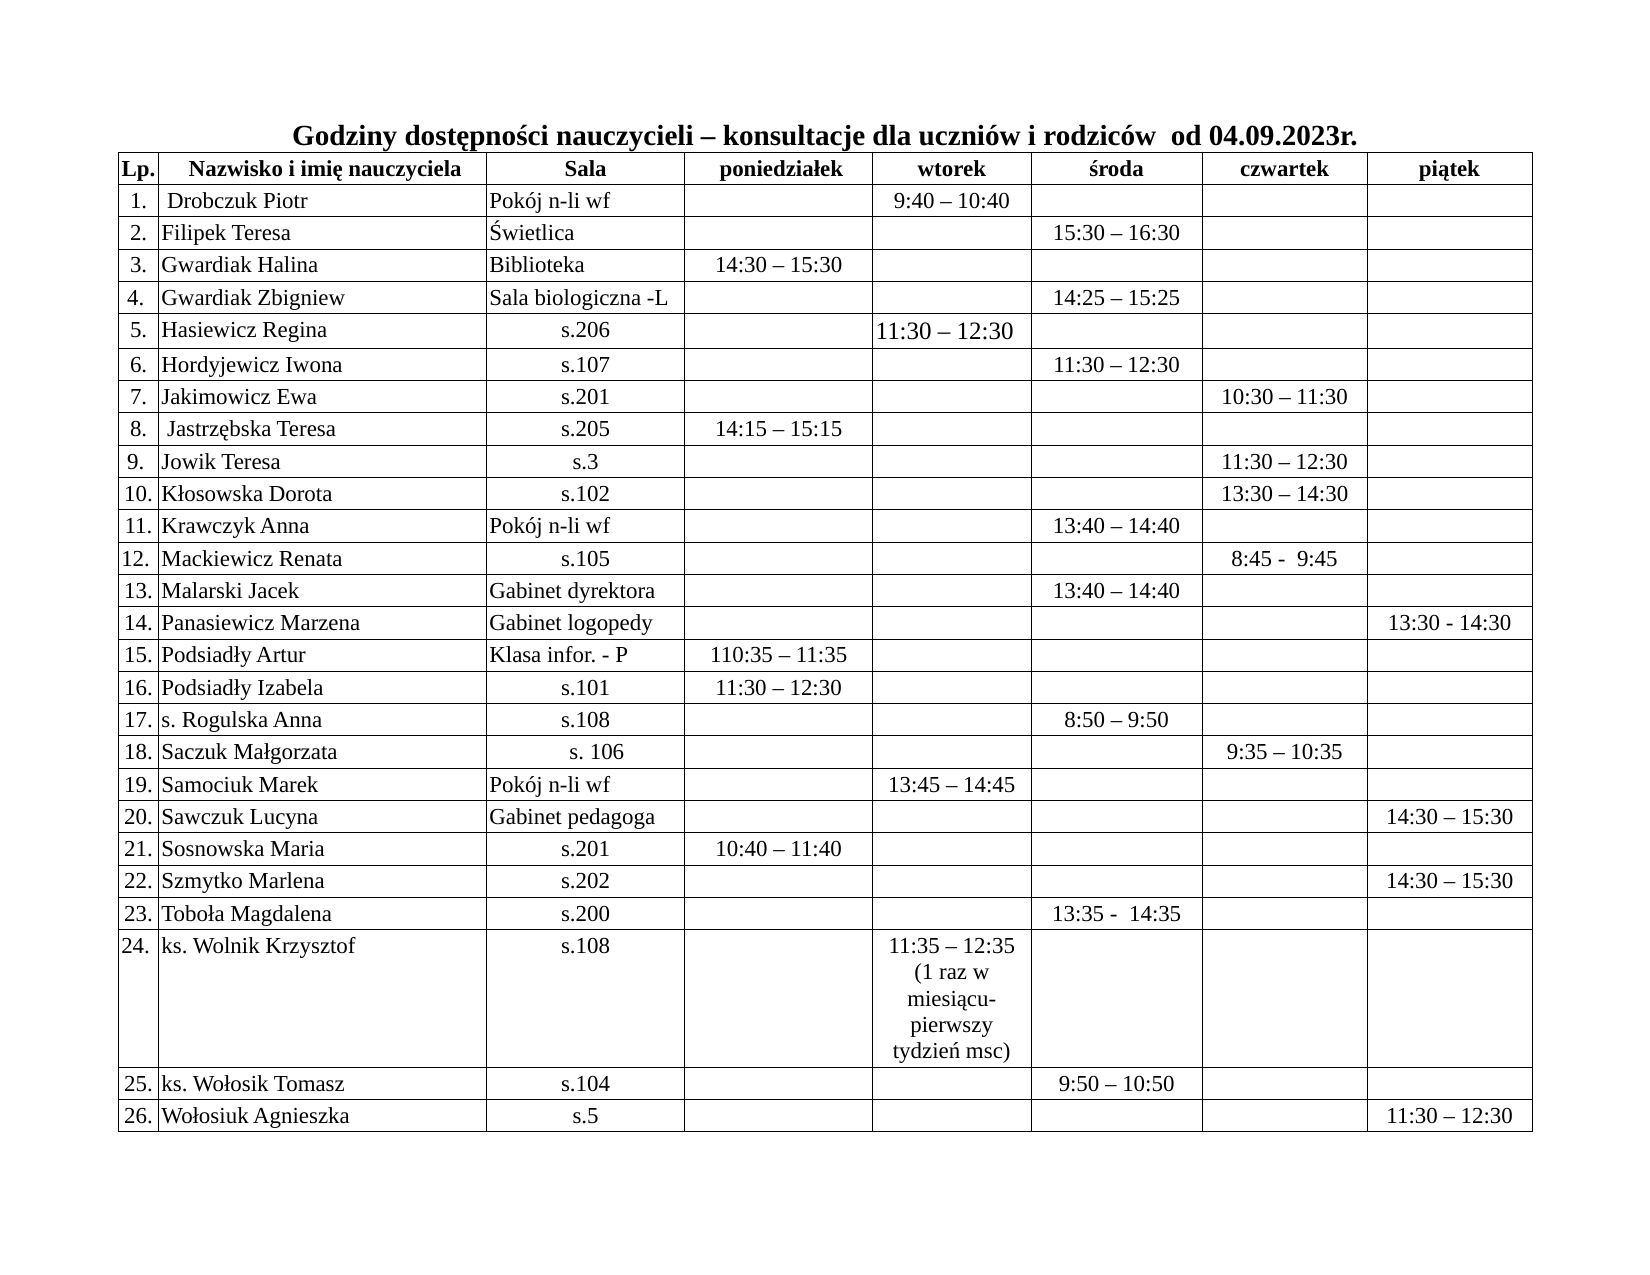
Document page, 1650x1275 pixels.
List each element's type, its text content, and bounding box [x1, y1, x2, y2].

table_cell 110:35 – 11:35 [685, 640, 872, 671]
table_cell [1203, 185, 1367, 216]
table_cell [1368, 250, 1532, 281]
table_cell [1032, 446, 1202, 477]
table_cell s.201 [487, 381, 684, 412]
table_cell [1032, 672, 1202, 703]
table_cell 21. [119, 833, 158, 864]
table_cell [685, 381, 872, 412]
table_cell [873, 446, 1031, 477]
table_cell [1368, 510, 1532, 542]
table_cell [1203, 833, 1367, 864]
table_cell [1368, 543, 1532, 574]
table_cell [1032, 413, 1202, 445]
table_cell [873, 833, 1031, 864]
table_cell [1203, 250, 1367, 281]
table_header czwartek [1203, 153, 1367, 184]
table_cell Saczuk Małgorzata [159, 736, 486, 768]
table_cell s.206 [487, 314, 684, 348]
table_cell [873, 575, 1031, 606]
table_cell 13:30 – 14:30 [1203, 478, 1367, 509]
table_cell [1032, 185, 1202, 216]
table_cell 12. [119, 543, 158, 574]
table_cell Jastrzębska Teresa [159, 413, 486, 445]
table_cell [1203, 607, 1367, 638]
table_cell [1368, 575, 1532, 606]
table_cell 9:35 – 10:35 [1203, 736, 1367, 768]
table_cell [1368, 217, 1532, 248]
table_cell [685, 1068, 872, 1099]
table_cell [1032, 833, 1202, 864]
table_cell [1368, 833, 1532, 864]
table_cell [873, 282, 1031, 313]
table_cell 11:30 – 12:30 [1368, 1100, 1532, 1131]
table_cell s. 106 [487, 736, 684, 768]
table_cell [685, 736, 872, 768]
table_cell Panasiewicz Marzena [159, 607, 486, 638]
table_cell s.202 [487, 866, 684, 897]
table_cell [1203, 769, 1367, 800]
table_cell s. Rogulska Anna [159, 704, 486, 735]
table_cell [873, 413, 1031, 445]
table_cell Hasiewicz Regina [159, 314, 486, 348]
table_cell [1203, 413, 1367, 445]
table_cell [1368, 898, 1532, 929]
table_cell s.108 [487, 930, 684, 1067]
table_cell 14:30 – 15:30 [1368, 866, 1532, 897]
table_cell Malarski Jacek [159, 575, 486, 606]
table_cell [1203, 1068, 1367, 1099]
table_cell Sala biologiczna -L [487, 282, 684, 313]
table_cell 6. [119, 349, 158, 380]
table_cell ks. Wołosik Tomasz [159, 1068, 486, 1099]
table_cell [685, 543, 872, 574]
table_cell [873, 898, 1031, 929]
table_cell 16. [119, 672, 158, 703]
table_cell Gwardiak Zbigniew [159, 282, 486, 313]
table_cell [1032, 769, 1202, 800]
table_cell 3. [119, 250, 158, 281]
table_cell Pokój n-li wf [487, 510, 684, 542]
table_cell Biblioteka [487, 250, 684, 281]
table_cell s.108 [487, 704, 684, 735]
table_cell [873, 607, 1031, 638]
table_cell [1032, 607, 1202, 638]
table_cell [685, 575, 872, 606]
table_cell [1368, 640, 1532, 671]
table_cell [1203, 314, 1367, 348]
table_cell [1203, 801, 1367, 832]
table_cell Jakimowicz Ewa [159, 381, 486, 412]
table_cell [1368, 930, 1532, 1067]
table_cell [685, 446, 872, 477]
table_cell [1368, 413, 1532, 445]
table_cell [685, 217, 872, 248]
table_cell Gwardiak Halina [159, 250, 486, 281]
table_cell 22. [119, 866, 158, 897]
table_cell [873, 250, 1031, 281]
table_cell 10. [119, 478, 158, 509]
table_cell [685, 185, 872, 216]
table_cell 19. [119, 769, 158, 800]
table_cell [1203, 866, 1367, 897]
table_cell [1368, 446, 1532, 477]
table_cell Pokój n-li wf [487, 185, 684, 216]
table_cell [685, 314, 872, 348]
table_cell [685, 282, 872, 313]
table_cell 10:40 – 11:40 [685, 833, 872, 864]
table_cell 7. [119, 381, 158, 412]
table_cell s.200 [487, 898, 684, 929]
table_cell [1032, 381, 1202, 412]
table_cell [685, 930, 872, 1067]
table_cell [1203, 217, 1367, 248]
table_cell 13:30 - 14:30 [1368, 607, 1532, 638]
table_cell [1203, 575, 1367, 606]
table_cell [873, 866, 1031, 897]
table_header piątek [1368, 153, 1532, 184]
table_cell 18. [119, 736, 158, 768]
table_cell [685, 1100, 872, 1131]
table_cell [1032, 314, 1202, 348]
table_cell [1032, 640, 1202, 671]
table_cell 14. [119, 607, 158, 638]
table_cell 13. [119, 575, 158, 606]
table_cell Gabinet dyrektora [487, 575, 684, 606]
table_cell 9:50 – 10:50 [1032, 1068, 1202, 1099]
table_cell s.205 [487, 413, 684, 445]
table_cell [1368, 769, 1532, 800]
table_cell 17. [119, 704, 158, 735]
table_cell [1032, 801, 1202, 832]
table_cell [685, 704, 872, 735]
table_cell [873, 478, 1031, 509]
table_cell 5. [119, 314, 158, 348]
table_cell [685, 769, 872, 800]
table_cell 11. [119, 510, 158, 542]
table_cell Wołosiuk Agnieszka [159, 1100, 486, 1131]
table_cell [873, 736, 1031, 768]
table_header poniedziałek [685, 153, 872, 184]
table_cell [873, 640, 1031, 671]
table_cell 25. [119, 1068, 158, 1099]
table_cell [873, 704, 1031, 735]
table_cell 14:25 – 15:25 [1032, 282, 1202, 313]
table_cell s.201 [487, 833, 684, 864]
table_cell [685, 801, 872, 832]
table_cell [685, 607, 872, 638]
table_cell Samociuk Marek [159, 769, 486, 800]
table_cell [873, 1068, 1031, 1099]
table_cell Pokój n-li wf [487, 769, 684, 800]
table_cell 13:35 - 14:35 [1032, 898, 1202, 929]
table_cell [873, 510, 1031, 542]
table_cell [685, 866, 872, 897]
table_cell [873, 672, 1031, 703]
table_cell s.101 [487, 672, 684, 703]
table_cell s.102 [487, 478, 684, 509]
table_cell 11:30 – 12:30 [1203, 446, 1367, 477]
table_cell Drobczuk Piotr [159, 185, 486, 216]
table_cell Mackiewicz Renata [159, 543, 486, 574]
table_cell Podsiadły Artur [159, 640, 486, 671]
table_cell 15. [119, 640, 158, 671]
table_cell 10:30 – 11:30 [1203, 381, 1367, 412]
table_cell [1203, 930, 1367, 1067]
table_cell [1368, 282, 1532, 313]
table_cell 14:30 – 15:30 [1368, 801, 1532, 832]
table_cell Filipek Teresa [159, 217, 486, 248]
table_cell 1. [119, 185, 158, 216]
table_cell [685, 898, 872, 929]
table_cell [1032, 250, 1202, 281]
table_cell [1203, 898, 1367, 929]
table_cell [873, 543, 1031, 574]
table_cell 13:45 – 14:45 [873, 769, 1031, 800]
table_header środa [1032, 153, 1202, 184]
table_cell Jowik Teresa [159, 446, 486, 477]
table_cell 13:40 – 14:40 [1032, 575, 1202, 606]
table_cell Szmytko Marlena [159, 866, 486, 897]
table_cell [1368, 314, 1532, 348]
table_cell [1368, 672, 1532, 703]
table_cell [1203, 510, 1367, 542]
table_cell Gabinet logopedy [487, 607, 684, 638]
table_cell 23. [119, 898, 158, 929]
table_header Lp. [119, 153, 158, 184]
table_cell 8:50 – 9:50 [1032, 704, 1202, 735]
table_cell [1203, 704, 1367, 735]
table_cell [873, 1100, 1031, 1131]
table_cell [1368, 736, 1532, 768]
table_cell Toboła Magdalena [159, 898, 486, 929]
table_cell [1032, 866, 1202, 897]
table_cell s.105 [487, 543, 684, 574]
table_cell 20. [119, 801, 158, 832]
table_cell [685, 510, 872, 542]
table_cell [685, 478, 872, 509]
table_cell Świetlica [487, 217, 684, 248]
table_cell [1032, 736, 1202, 768]
table_cell 11:35 – 12:35 (1 raz w miesiącu-pierwszy tydzień msc) [873, 930, 1031, 1067]
table_cell [873, 349, 1031, 380]
table_header Nazwisko i imię nauczyciela [159, 153, 486, 184]
text Godziny dostępności nauczycieli – konsultacje dla uczniów i rodziców od 04.09.2023r. [118, 118, 1532, 152]
table_cell [1032, 543, 1202, 574]
table_cell s.5 [487, 1100, 684, 1131]
table_cell [1203, 1100, 1367, 1131]
table_cell 11:30 – 12:30 [873, 314, 1031, 348]
table_cell Sawczuk Lucyna [159, 801, 486, 832]
table_cell 4. [119, 282, 158, 313]
table_cell 2. [119, 217, 158, 248]
table_cell s.107 [487, 349, 684, 380]
table_cell [1032, 1100, 1202, 1131]
table_cell [873, 381, 1031, 412]
table_cell 9. [119, 446, 158, 477]
table_cell Gabinet pedagoga [487, 801, 684, 832]
table_cell 8:45 - 9:45 [1203, 543, 1367, 574]
table_cell 24. [119, 930, 158, 1067]
table_cell [1368, 1068, 1532, 1099]
table_cell [1032, 930, 1202, 1067]
table_header wtorek [873, 153, 1031, 184]
table_cell Kłosowska Dorota [159, 478, 486, 509]
table_cell 11:30 – 12:30 [685, 672, 872, 703]
table_cell Podsiadły Izabela [159, 672, 486, 703]
table_cell [685, 349, 872, 380]
table_cell [1203, 282, 1367, 313]
table_cell 9:40 – 10:40 [873, 185, 1031, 216]
table_cell 13:40 – 14:40 [1032, 510, 1202, 542]
table_cell Klasa infor. - P [487, 640, 684, 671]
table_cell [873, 801, 1031, 832]
table_cell [1368, 704, 1532, 735]
table_cell [1203, 672, 1367, 703]
table_cell s.3 [487, 446, 684, 477]
table_cell [1368, 381, 1532, 412]
table_cell [1368, 478, 1532, 509]
table_cell [1203, 349, 1367, 380]
table_cell 8. [119, 413, 158, 445]
table_cell Hordyjewicz Iwona [159, 349, 486, 380]
table_cell 11:30 – 12:30 [1032, 349, 1202, 380]
table_cell 14:30 – 15:30 [685, 250, 872, 281]
table_cell [1203, 640, 1367, 671]
table_cell [1368, 349, 1532, 380]
table_cell s.104 [487, 1068, 684, 1099]
table_cell [873, 217, 1031, 248]
table_cell 14:15 – 15:15 [685, 413, 872, 445]
table_cell 15:30 – 16:30 [1032, 217, 1202, 248]
table_cell Krawczyk Anna [159, 510, 486, 542]
table_header Sala [487, 153, 684, 184]
table_cell ks. Wolnik Krzysztof [159, 930, 486, 1067]
table_cell Sosnowska Maria [159, 833, 486, 864]
table_cell [1368, 185, 1532, 216]
table_cell [1032, 478, 1202, 509]
table_cell 26. [119, 1100, 158, 1131]
